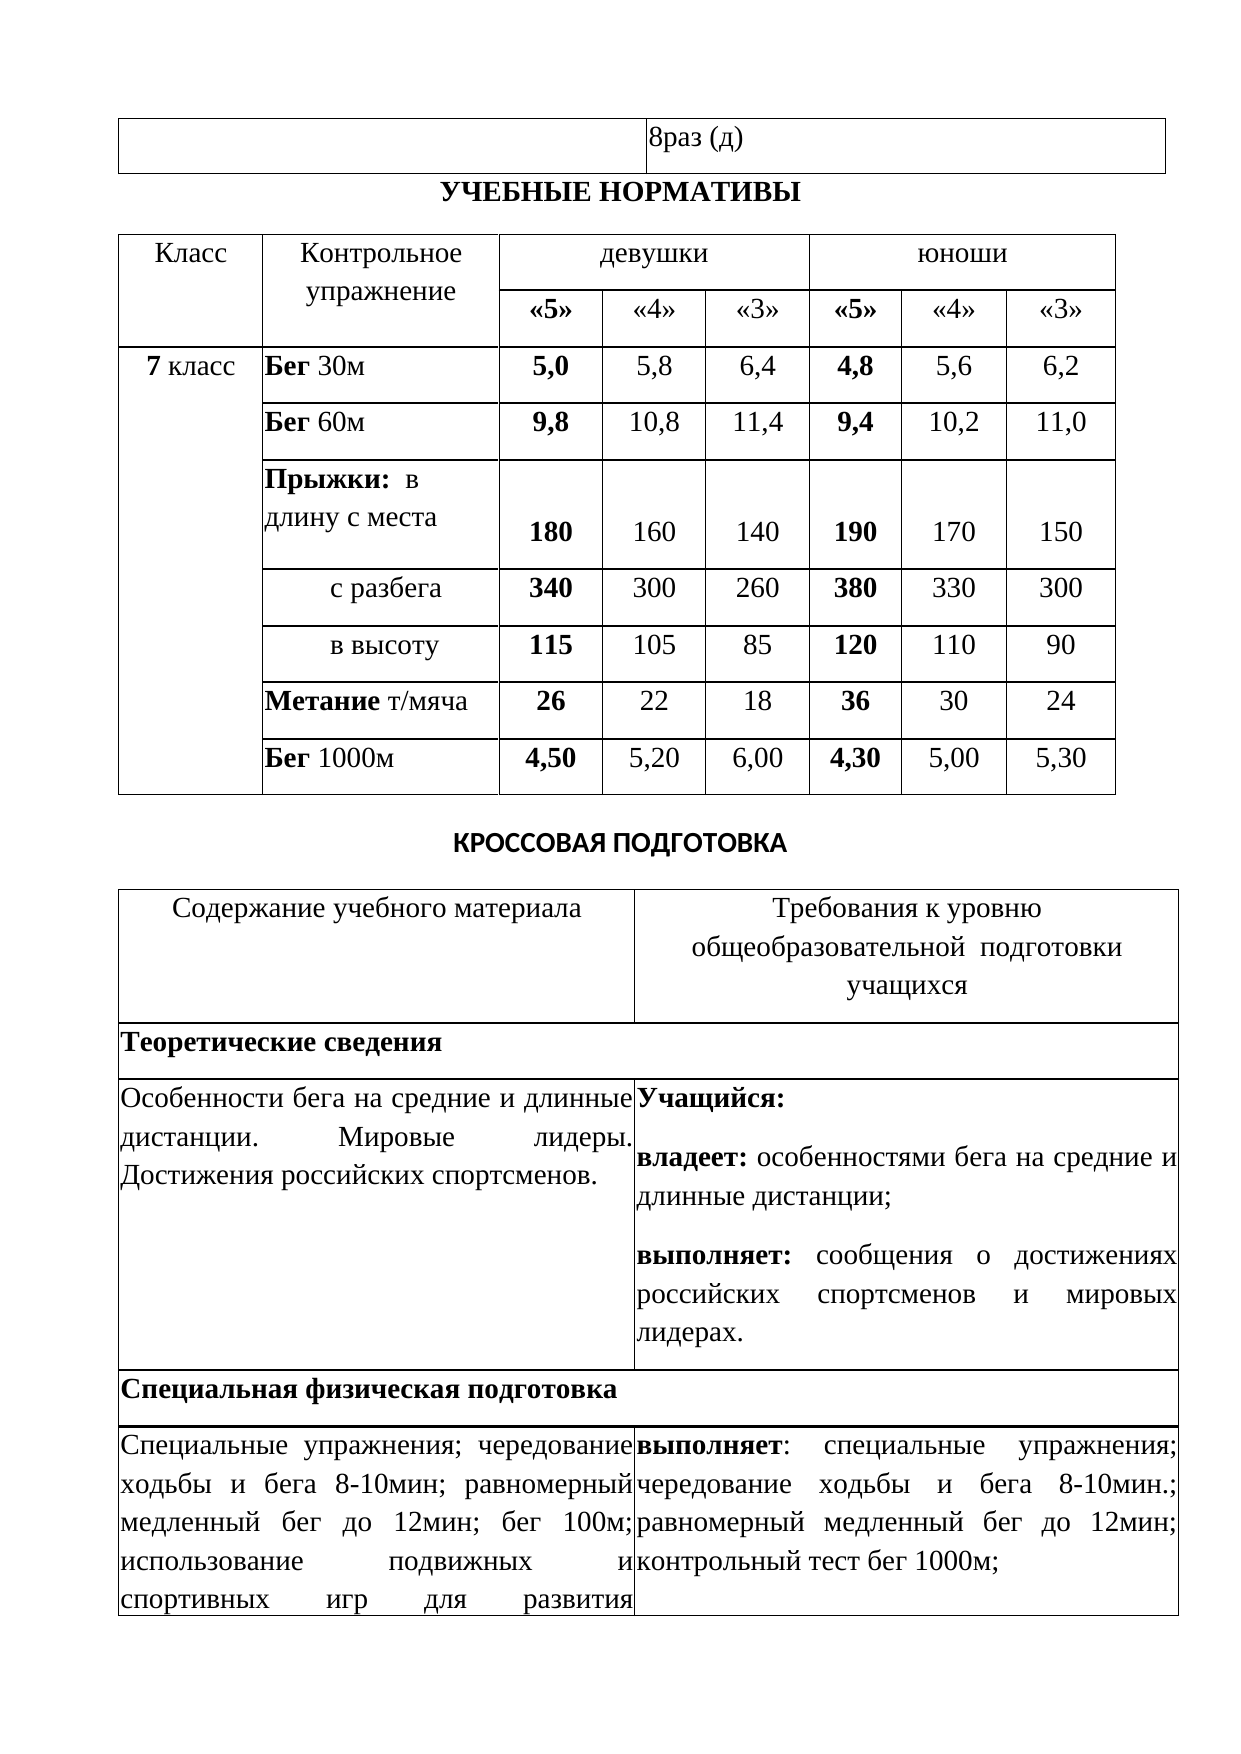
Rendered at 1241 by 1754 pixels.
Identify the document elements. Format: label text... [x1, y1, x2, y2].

table_cell 5,30 [1007, 740, 1115, 794]
table_cell 380 [810, 570, 901, 625]
table_header Содержание учебного материала [119, 890, 634, 1022]
table_cell 150 [1007, 461, 1115, 568]
table_cell 90 [1007, 627, 1115, 681]
table_cell 5,0 [500, 348, 602, 402]
table_cell Специальные упражнения; чередование ходьбы и бега 8-10мин; равномерный медленный бег до 12мин; бег 100м; использование подвижных и спортивных игр для развития [119, 1428, 634, 1615]
table_cell 6,4 [706, 348, 809, 402]
table_cell Бег 60м [263, 404, 498, 459]
table_header девушки [500, 235, 809, 289]
table_cell 30 [902, 683, 1006, 738]
table_cell 85 [706, 627, 809, 681]
table_cell 115 [500, 627, 602, 681]
table_cell «3» [1007, 291, 1115, 346]
table_cell [119, 119, 646, 173]
table_cell Учащийся: владеет: особенностями бега на средние и длинные дистанции; выполняет: сообщения о достижениях российских спортсменов и мировых лидерах. [635, 1080, 1178, 1369]
table_cell Прыжки: в длину с места [263, 461, 498, 568]
table_cell 9,4 [810, 404, 901, 459]
table_cell в высоту [263, 627, 498, 681]
table_cell 120 [810, 627, 901, 681]
table_cell «4» [902, 291, 1006, 346]
table_cell 11,4 [706, 404, 809, 459]
table_cell 9,8 [500, 404, 602, 459]
table_cell выполняет: специальные упражнения; чередование ходьбы и бега 8-10мин.; равномерный медленный бег до 12мин; контрольный тест бег 1000м; [635, 1428, 1178, 1615]
table_cell 8раз (д) [647, 119, 1165, 173]
table_cell 170 [902, 461, 1006, 568]
table_cell 5,00 [902, 740, 1006, 794]
table_cell 160 [603, 461, 705, 568]
table_header Класс [119, 235, 262, 346]
text УЧЕБНЫЕ НОРМАТИВЫ [118, 174, 1122, 208]
table_header Контрольное упражнение [263, 235, 498, 346]
table_cell 5,8 [603, 348, 705, 402]
table_cell 24 [1007, 683, 1115, 738]
table_cell 340 [500, 570, 602, 625]
table_cell 5,20 [603, 740, 705, 794]
table_header Требования к уровню общеобразовательной подготовки учащихся [635, 890, 1178, 1022]
table_cell 4,30 [810, 740, 901, 794]
table_cell Теоретические сведения [119, 1024, 1178, 1078]
table_cell Бег 1000м [263, 740, 498, 794]
table_cell 105 [603, 627, 705, 681]
table_cell Специальная физическая подготовка [119, 1371, 1178, 1425]
table_cell 26 [500, 683, 602, 738]
table_cell 5,6 [902, 348, 1006, 402]
table_cell 7 класс [119, 348, 262, 794]
table_cell 6,00 [706, 740, 809, 794]
table_cell 18 [706, 683, 809, 738]
table_cell 330 [902, 570, 1006, 625]
table_cell 300 [603, 570, 705, 625]
table_cell «4» [603, 291, 705, 346]
table_cell «3» [706, 291, 809, 346]
table_cell 260 [706, 570, 809, 625]
table_cell 10,8 [603, 404, 705, 459]
table_cell «5» [500, 291, 602, 346]
table_cell 110 [902, 627, 1006, 681]
table_cell 10,2 [902, 404, 1006, 459]
table_cell 190 [810, 461, 901, 568]
table_cell 300 [1007, 570, 1115, 625]
table_cell «5» [810, 291, 901, 346]
table_cell 22 [603, 683, 705, 738]
table_header юноши [810, 235, 1115, 289]
table_cell Особенности бега на средние и длинные дистанции. Мировые лидеры. Достижения российских спортсменов. [119, 1080, 634, 1369]
table_cell 4,8 [810, 348, 901, 402]
table_cell 6,2 [1007, 348, 1115, 402]
table_cell 11,0 [1007, 404, 1115, 459]
table_cell Метание т/мяча [263, 683, 498, 738]
table_cell 180 [500, 461, 602, 568]
table_cell с разбега [263, 570, 498, 625]
table_cell Бег 30м [263, 348, 498, 402]
table_cell 4,50 [500, 740, 602, 794]
table_cell 36 [810, 683, 901, 738]
table_cell 140 [706, 461, 809, 568]
text КРОССОВАЯ ПОДГОТОВКА [118, 824, 1122, 860]
